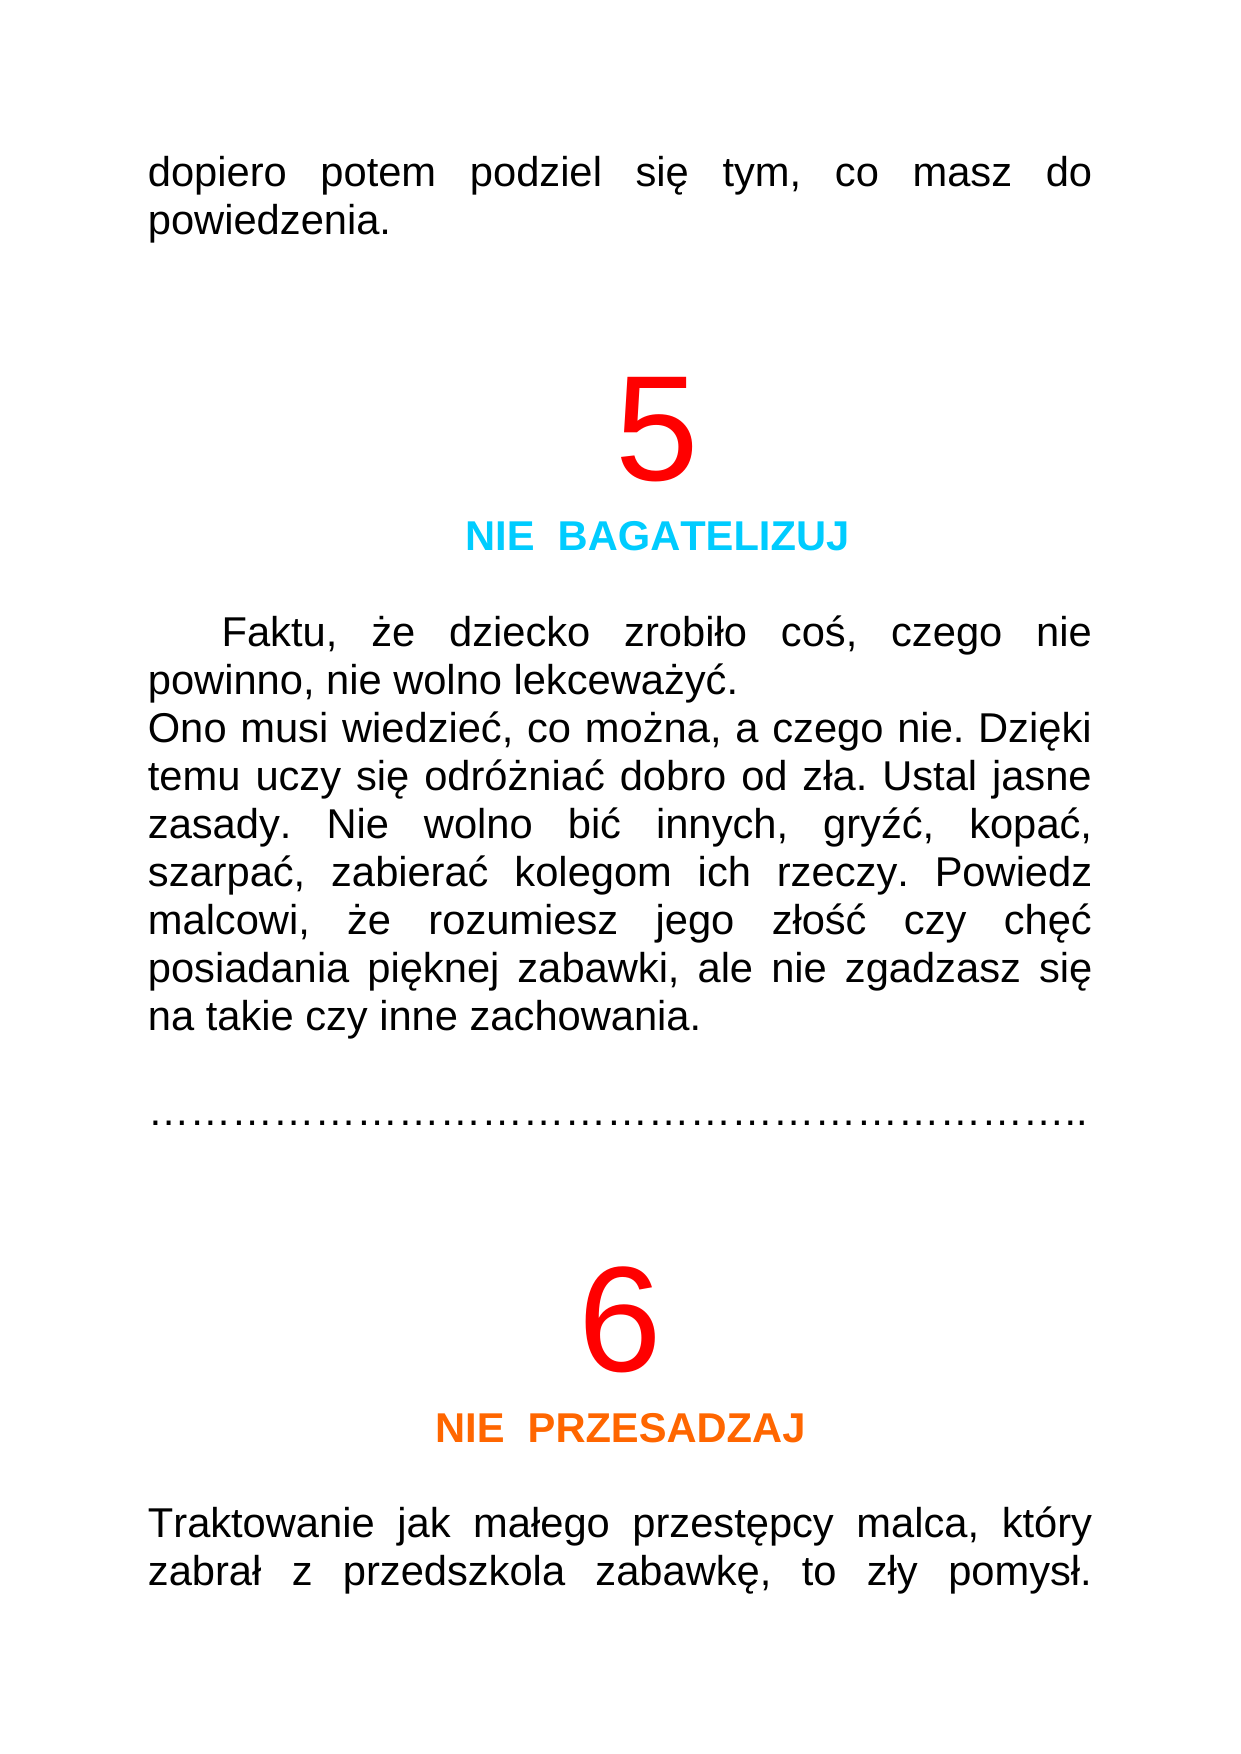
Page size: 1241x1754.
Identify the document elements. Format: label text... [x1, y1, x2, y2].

text dopiero potem podziel się tym, co masz do powiedzenia. [148, 148, 1093, 243]
text Traktowanie jak małego przestępcy malca, który zabrał z przedszkola zabawkę, to zły pomysł. [148, 1499, 1093, 1595]
text ………………………………………………………….. [148, 1087, 1093, 1135]
text NIE BAGATELIZUJ [148, 512, 1093, 560]
text Faktu, że dziecko zrobiło coś, czego nie powinno, nie wolno lekceważyć. [148, 608, 1093, 703]
text 5 [148, 339, 1093, 512]
text NIE PRZESADZAJ [148, 1403, 1093, 1451]
text 6 [148, 1231, 1093, 1403]
text Ono musi wiedzieć, co można, a czego nie. Dzięki temu uczy się odróżniać dobro od zła. Ustal jasne zasady. Nie wolno bić innych, gryźć, kopać, szarpać, zabierać kolegom ich rzeczy. Powiedz malcowi, że rozumiesz jego złość czy chęć posiadania pięknej zabawki, ale nie zgadzasz się na takie czy inne zachowania. [148, 703, 1093, 1039]
